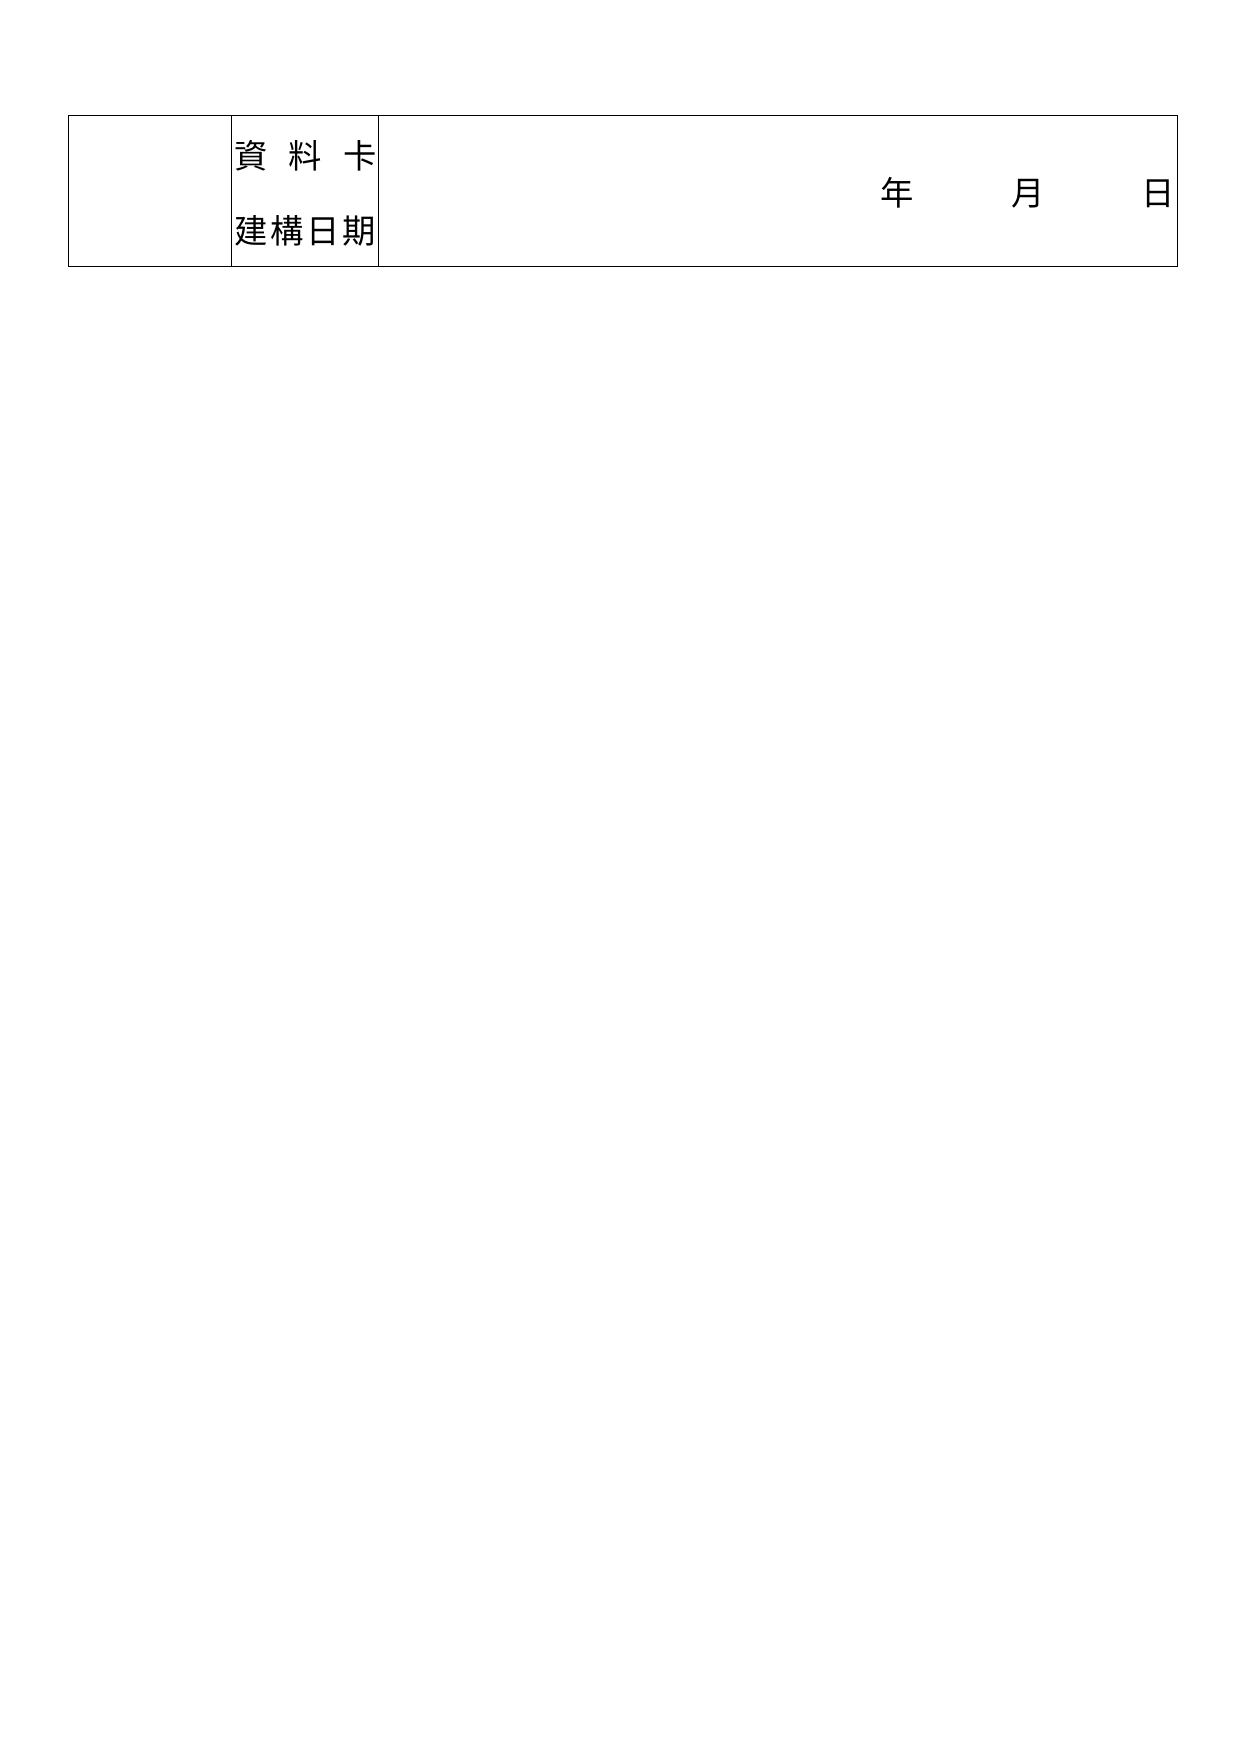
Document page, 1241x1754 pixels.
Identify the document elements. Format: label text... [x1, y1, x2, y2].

table_cell 年 月 日 [379, 116, 1177, 266]
table_cell 資料卡 建構日期 [232, 116, 378, 266]
table_cell [69, 116, 231, 266]
